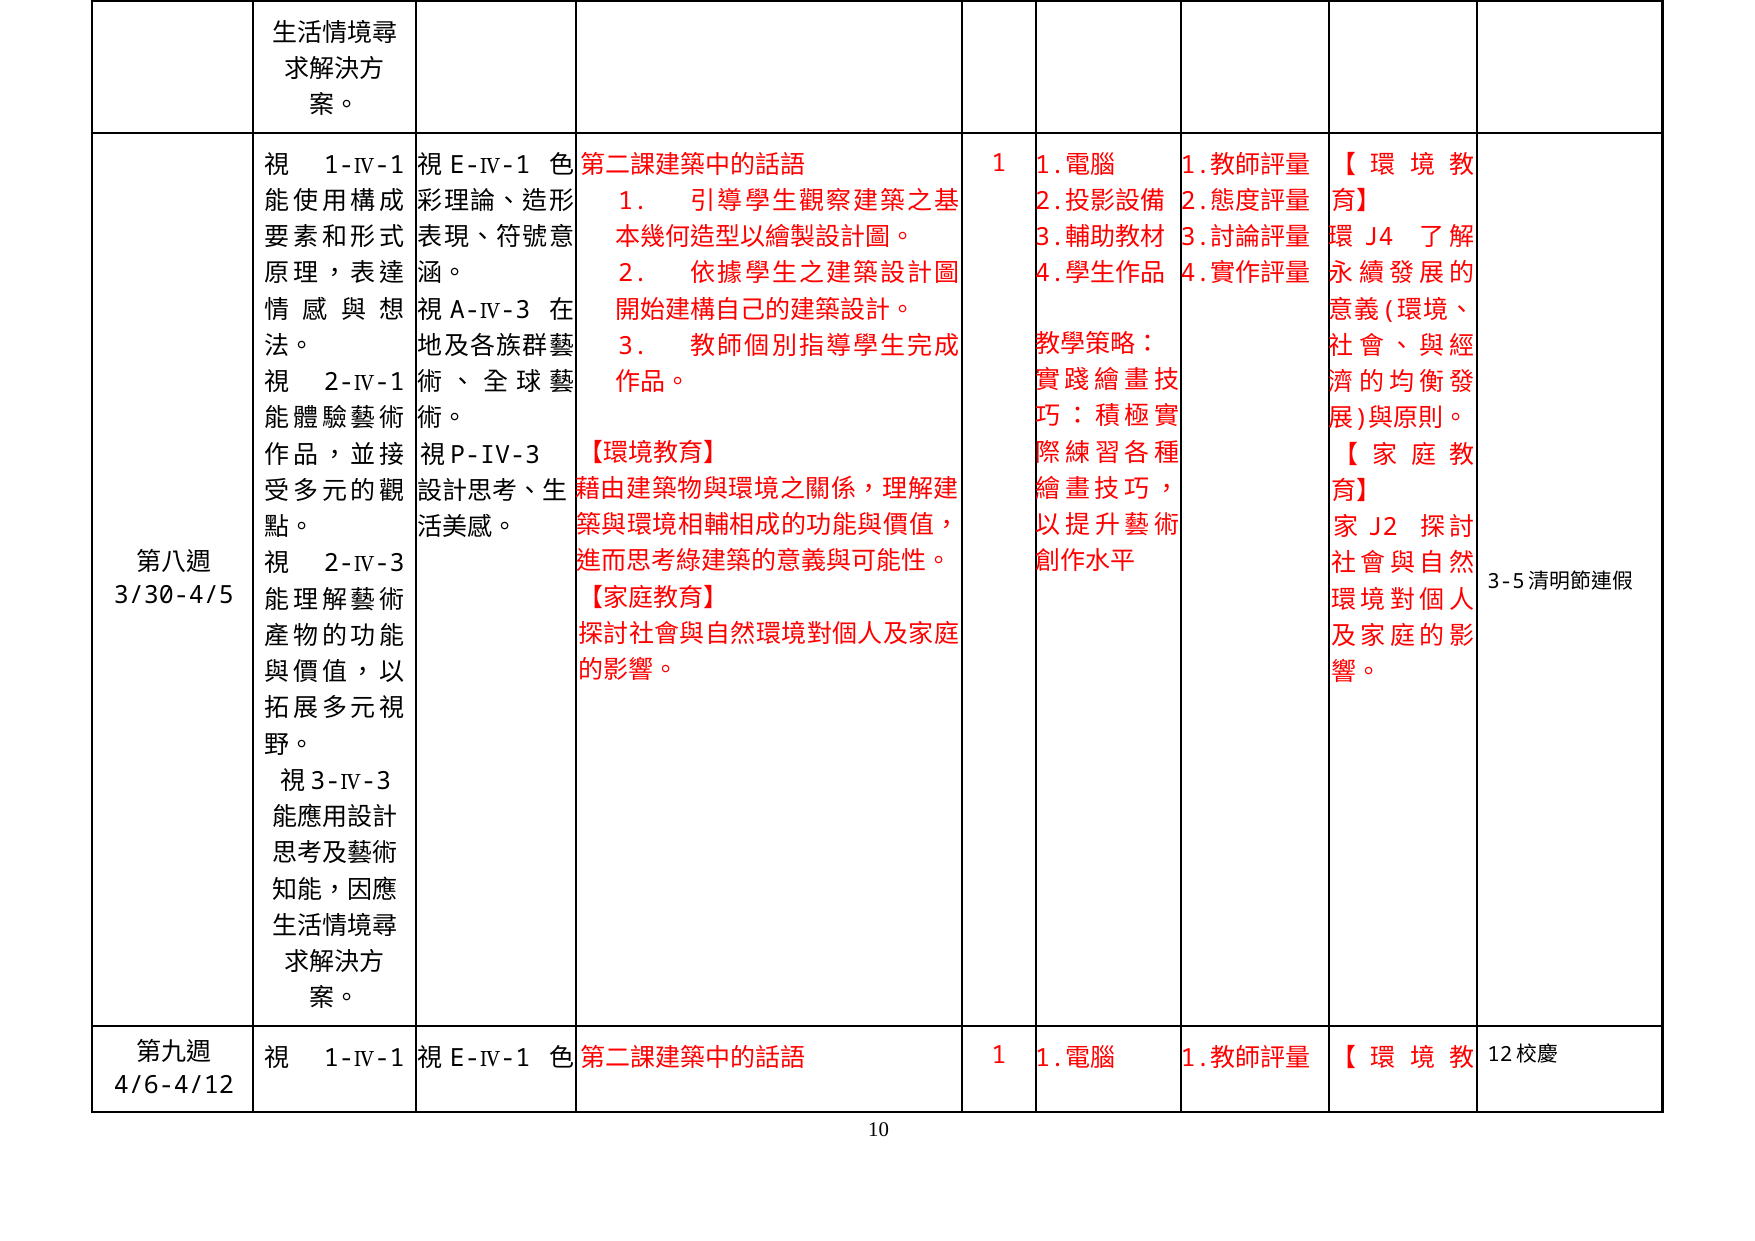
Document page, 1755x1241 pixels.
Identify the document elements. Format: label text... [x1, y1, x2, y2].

table_cell [577, 2, 961, 132]
table_cell 視1-Ⅳ-1 能使用構成要素和形式原理，表達情感與想法。 視2-Ⅳ-1 能體驗藝術作品，並接受多元的觀點。 視2-Ⅳ-3 能理解藝術產物的功能與價值，以拓展多元視野。 視3-Ⅳ-3 能應用設計思考及藝術知能，因應生活情境尋求解決方案。 [254, 134, 415, 1024]
table_cell 第八週 3/30-4/5 [93, 134, 252, 1024]
table_cell 1.教師評量 [1182, 1027, 1328, 1111]
table_cell 【環境教 [1330, 1027, 1476, 1111]
table_cell 視E-Ⅳ-1 色 [417, 1027, 575, 1111]
table_cell 生活情境尋求解決方案。 [254, 2, 415, 132]
table_cell 視1-Ⅳ-1 [254, 1027, 415, 1111]
table_cell [1478, 2, 1661, 132]
table_cell [1330, 2, 1476, 132]
table_cell [1182, 2, 1328, 132]
table_cell [1037, 2, 1180, 132]
table_cell 1.電腦 2.投影設備 3.輔助教材 4.學生作品 教學策略： 實踐繪畫技巧：積極實際練習各種繪畫技巧，以提升藝術創作水平 [1037, 134, 1180, 1024]
table_cell 3-5清明節連假 [1478, 134, 1661, 1024]
table_cell [93, 2, 252, 132]
table_cell 第二課建築中的話語 引導學生觀察建築之基本幾何造型以繪製設計圖。 依據學生之建築設計圖開始建構自己的建築設計。 教師個別指導學生完成作品。 【環境教育】 藉由建築物與環境之關係，理解建築與環境相輔相成的功能與價值，進而思考綠建築的意義與可能性。 【家庭教育】 探討社會與自然環境對個人及家庭的影響。 [577, 134, 961, 1024]
table_cell [963, 2, 1035, 132]
table_cell 第二課建築中的話語 [577, 1027, 961, 1111]
table_cell 12校慶 [1478, 1027, 1661, 1111]
table_cell 1.教師評量 2.態度評量 3.討論評量 4.實作評量 [1182, 134, 1328, 1024]
table_cell 第九週 4/6-4/12 [93, 1027, 252, 1111]
table_cell 1 [963, 1027, 1035, 1111]
table_cell 【環境教育】 環J4 了解永續發展的意義(環境、社會、與經濟的均衡發展)與原則。 【家庭教育】 家J2 探討社會與自然環境對個人及家庭的影響。 [1330, 134, 1476, 1024]
table_cell [417, 2, 575, 132]
table_cell 視E-Ⅳ-1 色彩理論、造形表現、符號意涵。 視A-Ⅳ-3 在地及各族群藝術、全球藝術。 視P-IV-3 設計思考、生活美感。 [417, 134, 575, 1024]
table_cell 1 [963, 134, 1035, 1024]
table_cell 1.電腦 [1037, 1027, 1180, 1111]
